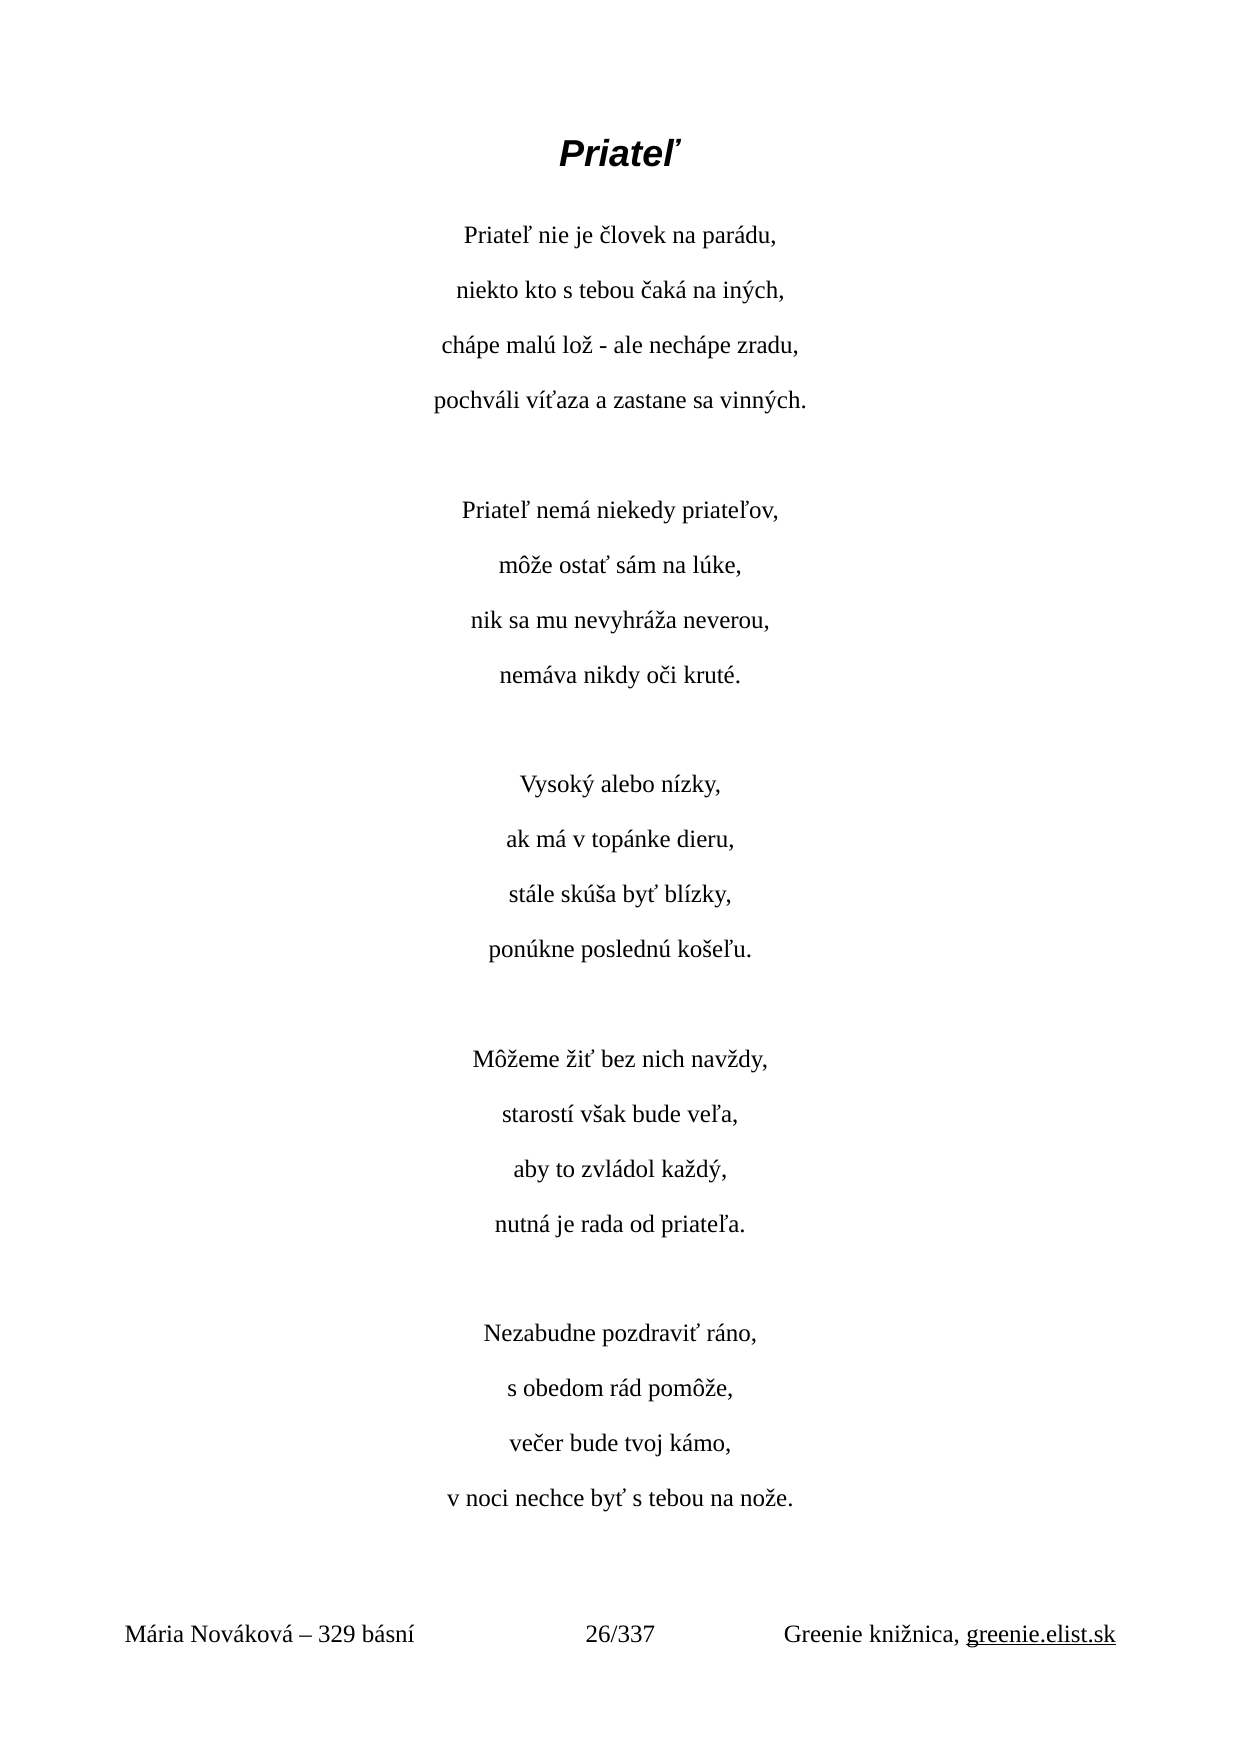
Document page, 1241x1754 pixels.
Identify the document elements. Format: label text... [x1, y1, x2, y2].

text nutná je rada od priateľa. [106, 1209, 1134, 1237]
text ponúkne poslednú košeľu. [106, 934, 1134, 963]
text Priateľ nemá niekedy priateľov, [106, 495, 1134, 524]
text aby to zvládol každý, [106, 1154, 1134, 1182]
text starostí však bude veľa, [106, 1099, 1134, 1128]
text s obedom rád pomôže, [106, 1373, 1134, 1402]
text chápe malú lož - ale nechápe zradu, [106, 330, 1134, 359]
text Vysoký alebo nízky, [106, 769, 1134, 798]
text Priateľ nie je človek na parádu, [106, 221, 1134, 249]
text niekto kto s tebou čaká na iných, [106, 275, 1134, 304]
text nemáva nikdy oči kruté. [106, 660, 1134, 688]
text Nezabudne pozdraviť ráno, [106, 1318, 1134, 1347]
subtitle Priateľ [106, 131, 1134, 174]
text pochváli víťaza a zastane sa vinných. [106, 385, 1134, 414]
text ak má v topánke dieru, [106, 824, 1134, 853]
text stále skúša byť blízky, [106, 879, 1134, 908]
text Môžeme žiť bez nich navždy, [106, 1044, 1134, 1073]
text večer bude tvoj kámo, [106, 1428, 1134, 1457]
text nik sa mu nevyhráža neverou, [106, 605, 1134, 633]
text v noci nechce byť s tebou na nože. [106, 1483, 1134, 1512]
text môže ostať sám na lúke, [106, 550, 1134, 579]
